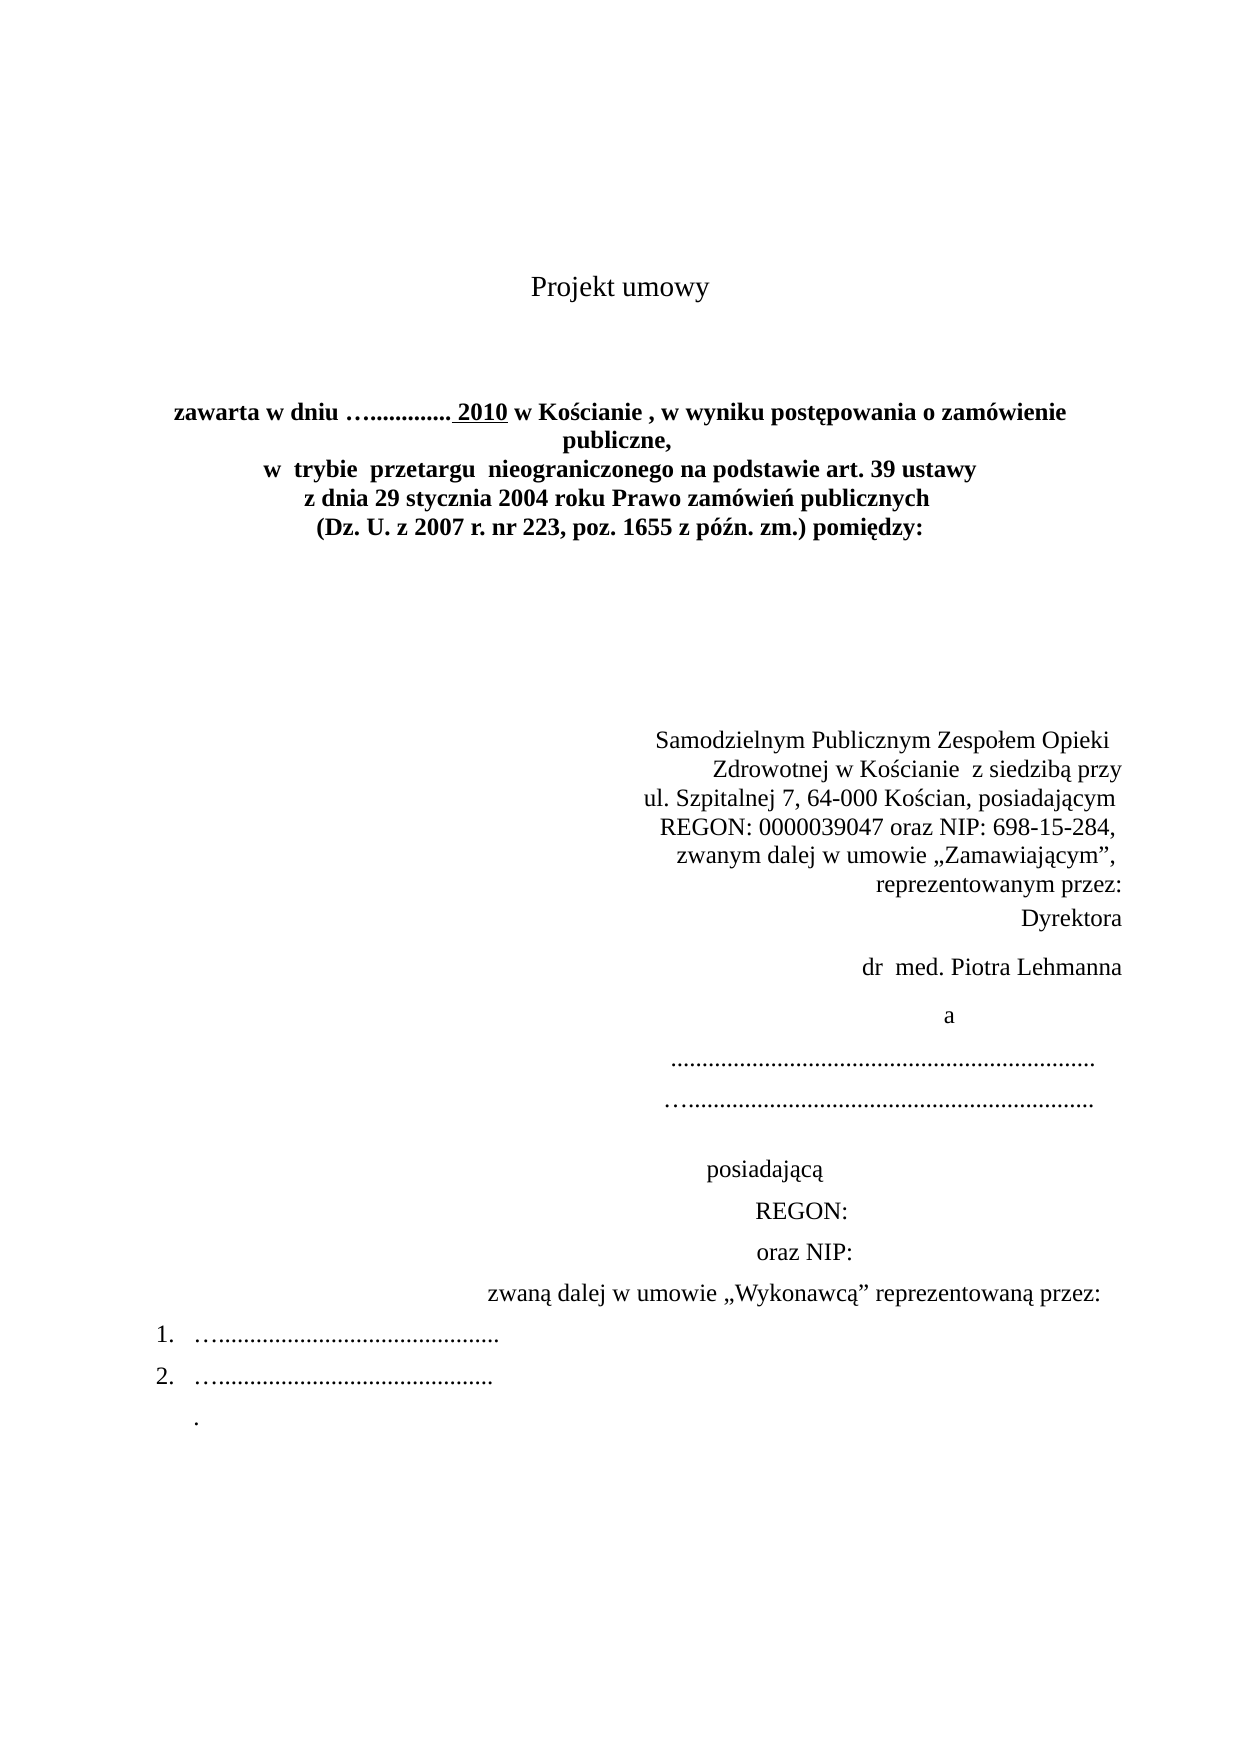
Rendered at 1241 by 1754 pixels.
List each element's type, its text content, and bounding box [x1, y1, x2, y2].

text z dnia 29 stycznia 2004 roku Prawo zamówień publicznych [118, 483, 1122, 512]
text dr med. Piotra Lehmanna [118, 946, 1122, 982]
text Samodzielnym Publicznym Zespołem Opieki Zdrowotnej w Kościanie z siedzibą przy ul. Szpitalnej 7, 64-000 Kościan, posiadającym REGON: 0000039047 oraz NIP: 698-15-284, zwanym dalej w umowie „Zamawiającym”, reprezentowanym przez: [118, 726, 1122, 898]
text REGON: [118, 1196, 1122, 1224]
text zwaną dalej w umowie „Wykonawcą” reprezentowaną przez: [118, 1278, 1122, 1307]
list . [156, 1402, 1122, 1431]
text zawarta w dniu …............. 2010 w Kościanie , w wyniku postępowania o zamówienie publiczne, [118, 397, 1122, 454]
text w trybie przetargu nieograniczonego na podstawie art. 39 ustawy [118, 454, 1122, 483]
text Dyrektora [118, 898, 1122, 934]
list …............................................. [156, 1319, 1122, 1348]
text posiadającą [118, 1126, 1122, 1183]
text …................................................................. [118, 1084, 1122, 1113]
text (Dz. U. z 2007 r. nr 223, poz. 1655 z późn. zm.) pomiędzy: [118, 512, 1122, 541]
text Projekt umowy [118, 269, 1122, 302]
text .................................................................... [118, 1043, 1122, 1072]
list …............................................ [156, 1361, 1122, 1389]
text oraz NIP: [118, 1237, 1122, 1266]
text a [118, 995, 1122, 1031]
